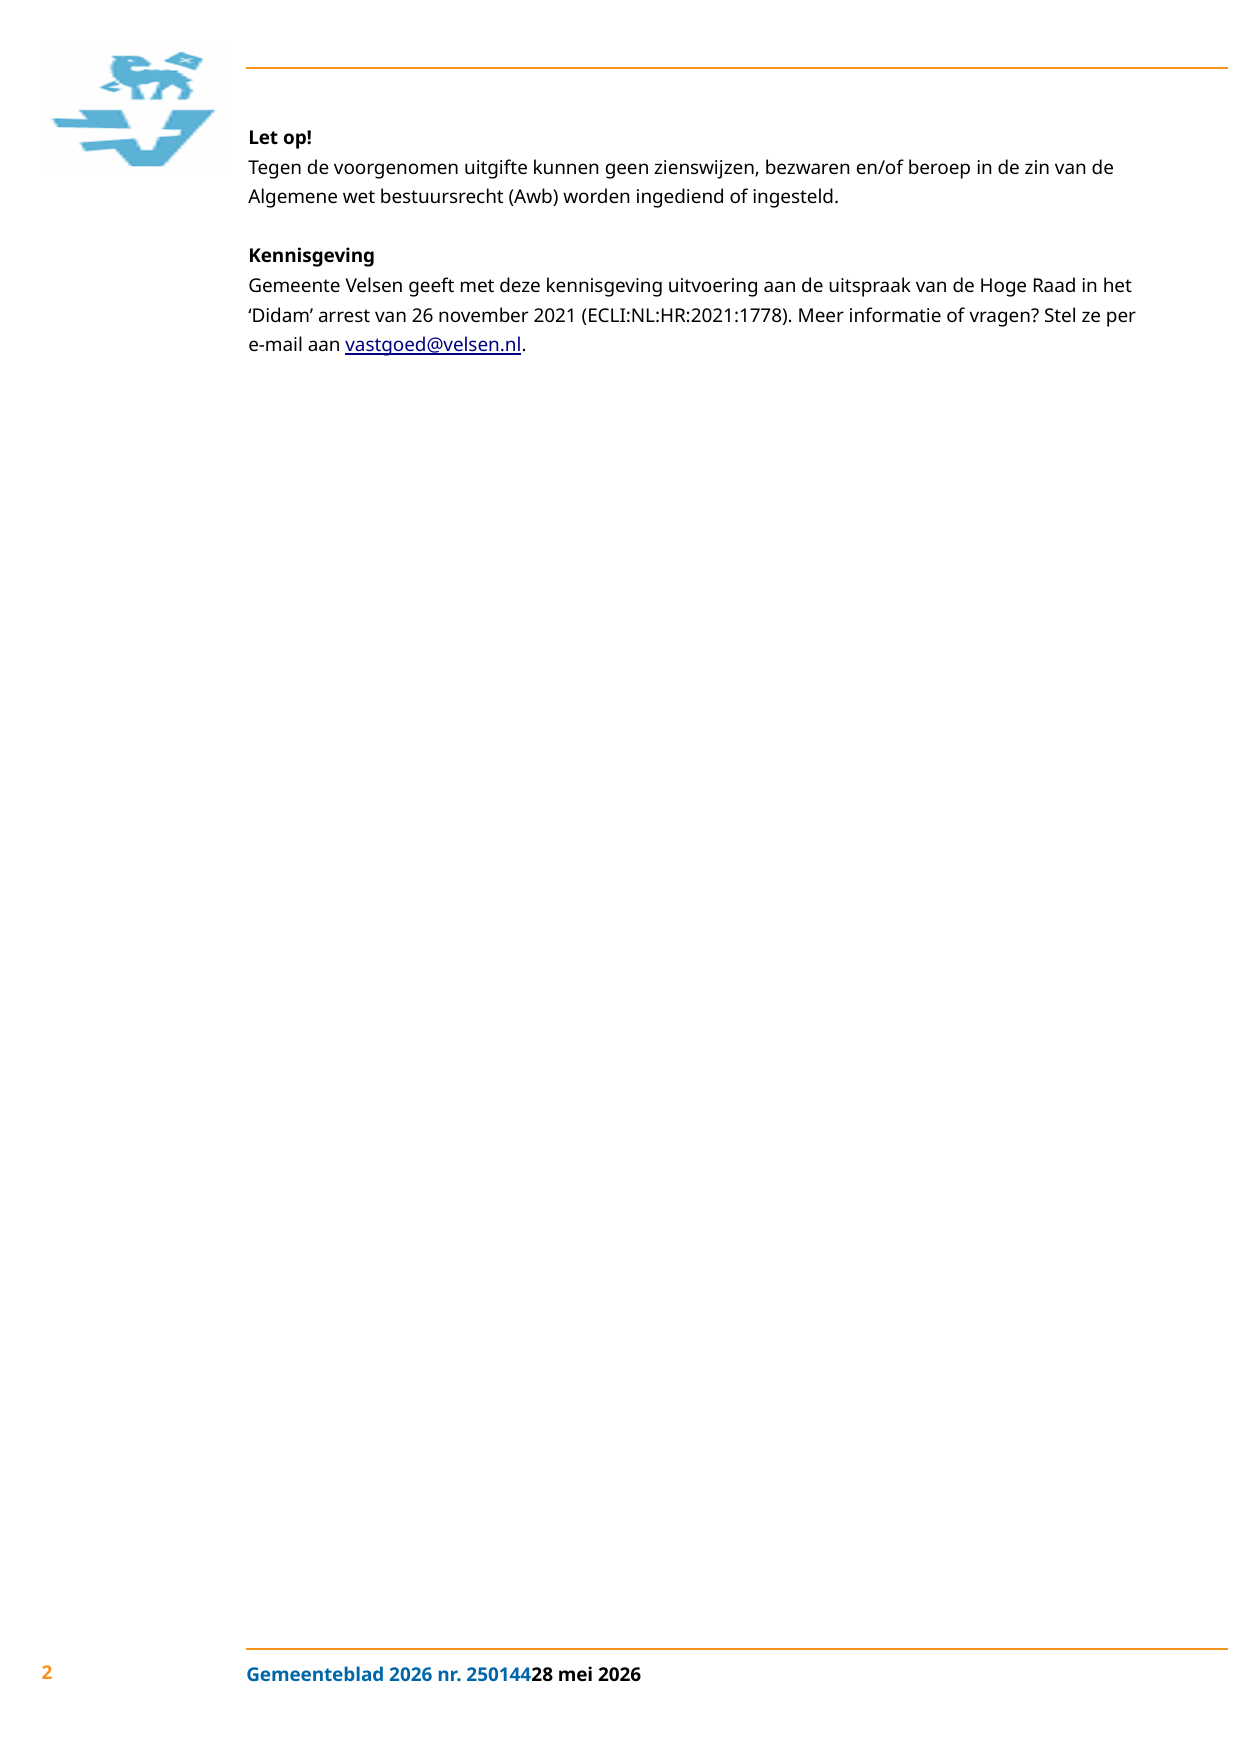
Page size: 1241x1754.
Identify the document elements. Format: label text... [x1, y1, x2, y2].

picture [41, 47, 231, 172]
text Let op! [248, 124, 1152, 150]
text Gemeente Velsen geeft met deze kennisgeving uitvoering aan de uitspraak van de Hoge Raad in het ‘Didam’ arrest van 26 november 2021 (ECLI:NL:HR:2021:1778). Meer informatie of vragen? Stel ze per e-mail aan vastgoed@velsen.nl. [248, 272, 1152, 357]
text Kennisgeving [248, 243, 1152, 268]
text Tegen de voorgenomen uitgifte kunnen geen zienswijzen, bezwaren en/of beroep in de zin van de Algemene wet bestuursrecht (Awb) worden ingediend of ingesteld. [248, 154, 1152, 209]
